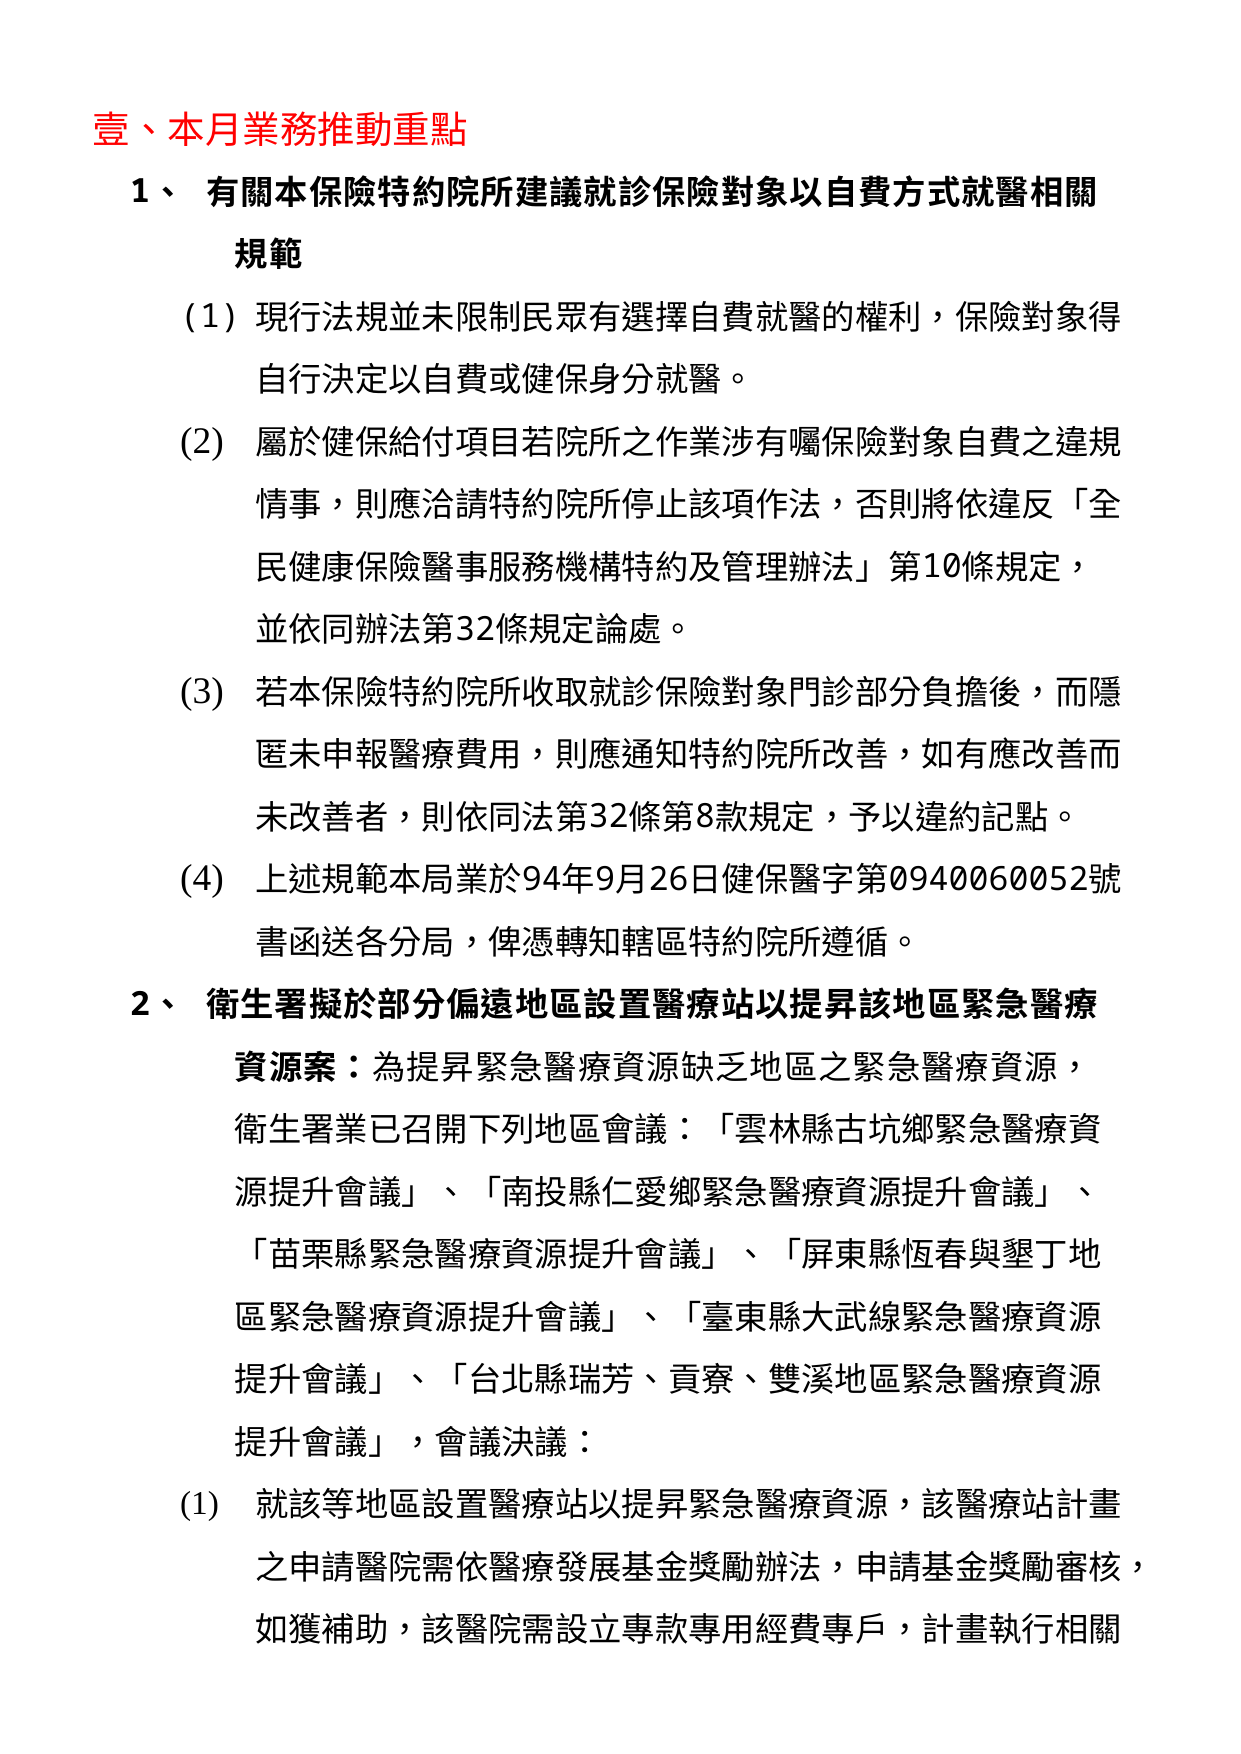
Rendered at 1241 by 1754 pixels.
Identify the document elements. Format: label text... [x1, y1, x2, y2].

text 壹、本月業務推動重點 [92, 85, 1125, 148]
list 屬於健保給付項目若院所之作業涉有囑保險對象自費之違規情事，則應洽請特約院所停止該項作法，否則將依違反「全民健康保險醫事服務機構特約及管理辦法」第10條規定，並依同辦法第32條規定論處。 [180, 398, 1125, 648]
list 若本保險特約院所收取就診保險對象門診部分負擔後，而隱匿未申報醫療費用，則應通知特約院所改善，如有應改善而未改善者，則依同法第32條第8款規定，予以違約記點。 [180, 648, 1125, 835]
list 就該等地區設置醫療站以提昇緊急醫療資源，該醫療站計畫之申請醫院需依醫療發展基金獎勵辦法，申請基金獎勵審核，如獲補助，該醫院需設立專款專用經費專戶，計畫執行相關運作需受衛生局督導。 [180, 1460, 1125, 1648]
list 上述規範本局業於94年9月26日健保醫字第0940060052號書函送各分局，俾憑轉知轄區特約院所遵循。 [180, 835, 1125, 960]
list 衛生署擬於部分偏遠地區設置醫療站以提昇該地區緊急醫療資源案：為提昇緊急醫療資源缺乏地區之緊急醫療資源，衛生署業已召開下列地區會議：「雲林縣古坑鄉緊急醫療資源提升會議」、「南投縣仁愛鄉緊急醫療資源提升會議」、「苗栗縣緊急醫療資源提升會議」、「屏東縣恆春與墾丁地區緊急醫療資源提升會議」、「臺東縣大武線緊急醫療資源提升會議」、「台北縣瑞芳、貢寮、雙溪地區緊急醫療資源提升會議」，會議決議： [130, 960, 1107, 1460]
list 有關本保險特約院所建議就診保險對象以自費方式就醫相關規範 [130, 148, 1107, 273]
list 現行法規並未限制民眾有選擇自費就醫的權利，保險對象得自行決定以自費或健保身分就醫。 [180, 273, 1125, 398]
